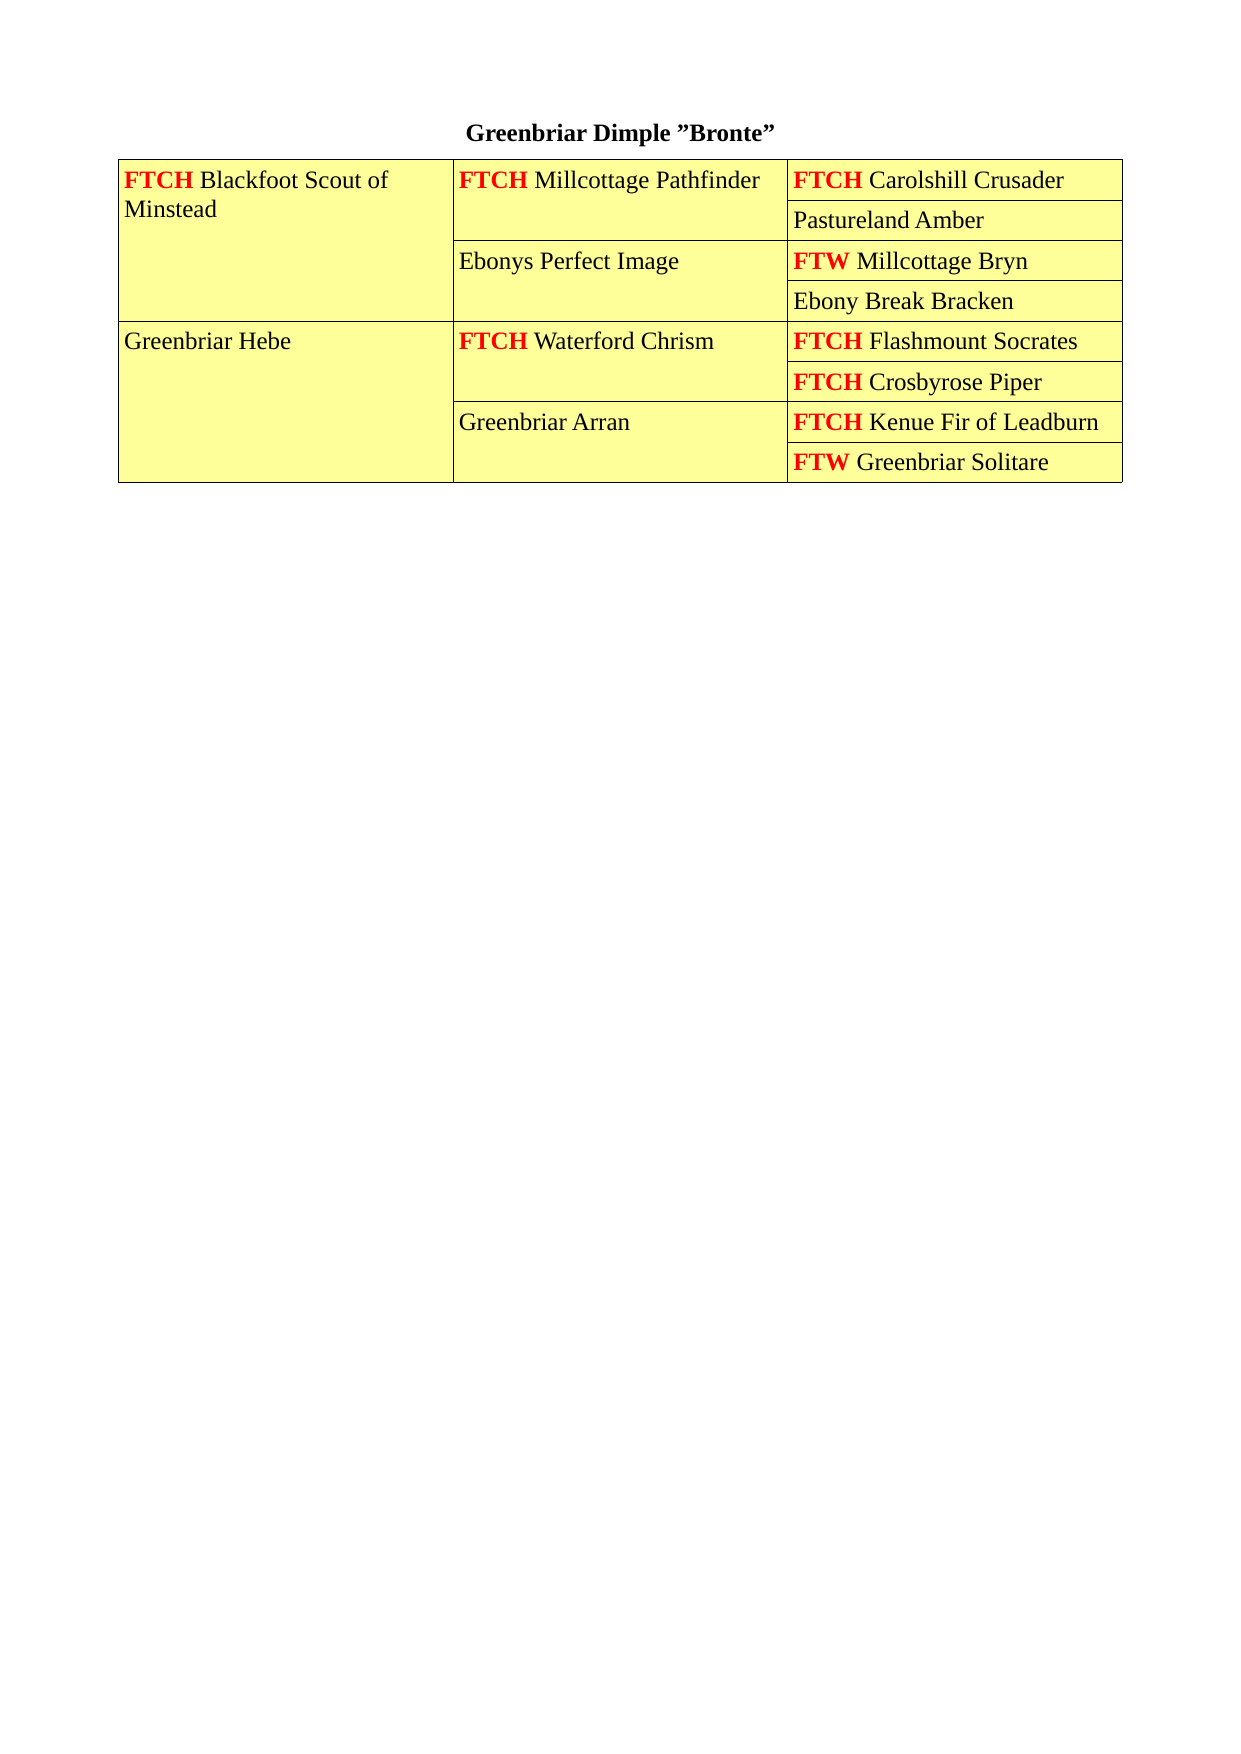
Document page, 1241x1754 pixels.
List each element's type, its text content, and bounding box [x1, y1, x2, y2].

table_cell Greenbriar Arran [454, 402, 787, 482]
table_cell FTW Millcottage Bryn [788, 241, 1122, 280]
table_header FTCH Blackfoot Scout of Minstead [119, 160, 453, 321]
table_cell FTW Greenbriar Solitare [788, 443, 1122, 482]
table_cell Greenbriar Hebe [119, 322, 453, 482]
table_cell FTCH Crosbyrose Piper [788, 362, 1122, 401]
table_cell Ebony Break Bracken [788, 281, 1122, 321]
table_cell FTCH Kenue Fir of Leadburn [788, 402, 1122, 442]
text Greenbriar Dimple ”Bronte” [118, 118, 1122, 147]
table_cell Pastureland Amber [788, 201, 1122, 240]
table_header FTCH Millcottage Pathfinder [454, 160, 787, 240]
table_cell FTCH Flashmount Socrates [788, 322, 1122, 361]
table_cell Ebonys Perfect Image [454, 241, 787, 321]
table_cell FTCH Waterford Chrism [454, 322, 787, 401]
table_header FTCH Carolshill Crusader [788, 160, 1122, 200]
